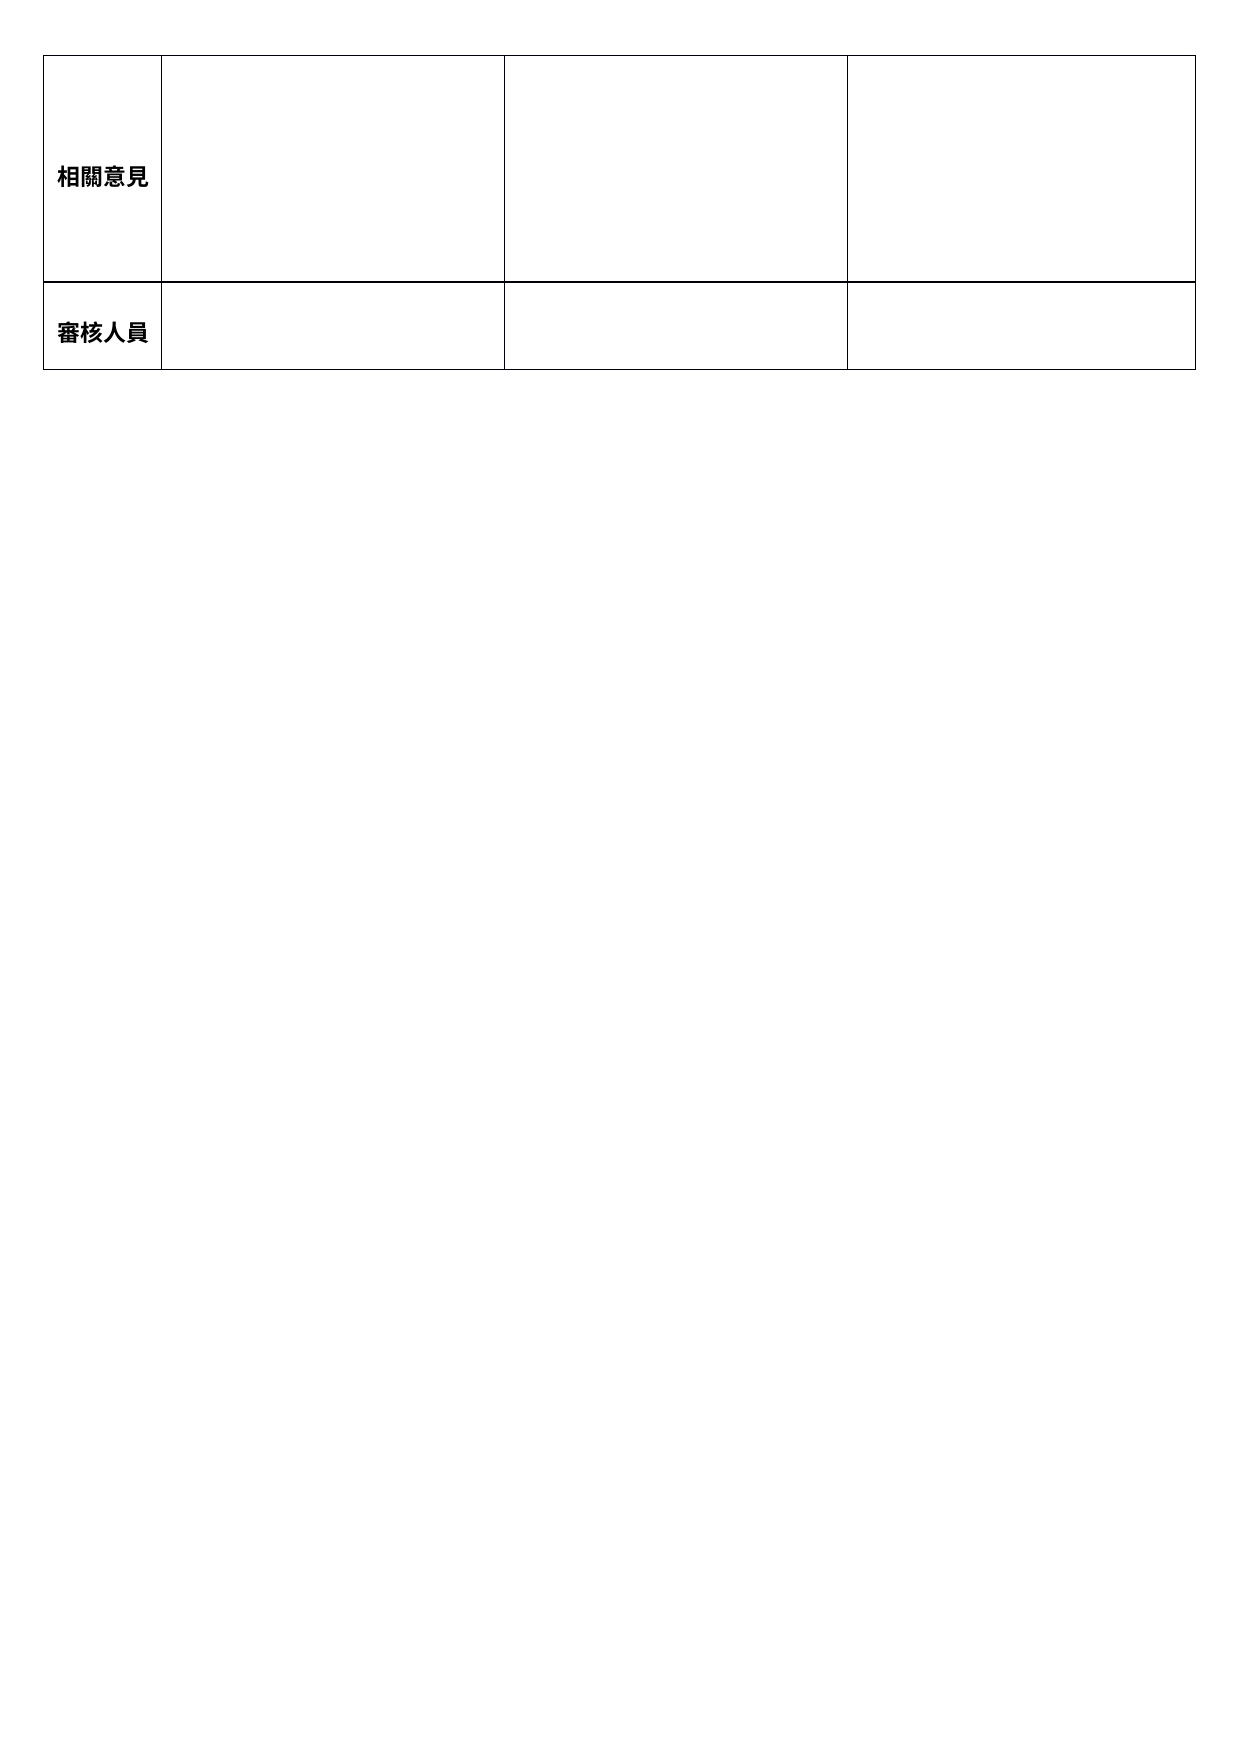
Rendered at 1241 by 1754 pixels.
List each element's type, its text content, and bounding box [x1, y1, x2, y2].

table_cell 審核人員 [44, 283, 161, 369]
table_cell [162, 283, 504, 369]
table_cell 相關意見 [44, 56, 161, 281]
table_cell [848, 283, 1195, 369]
table_cell [505, 283, 847, 369]
table_cell [162, 56, 504, 281]
table_cell [848, 56, 1195, 281]
table_cell [505, 56, 847, 281]
